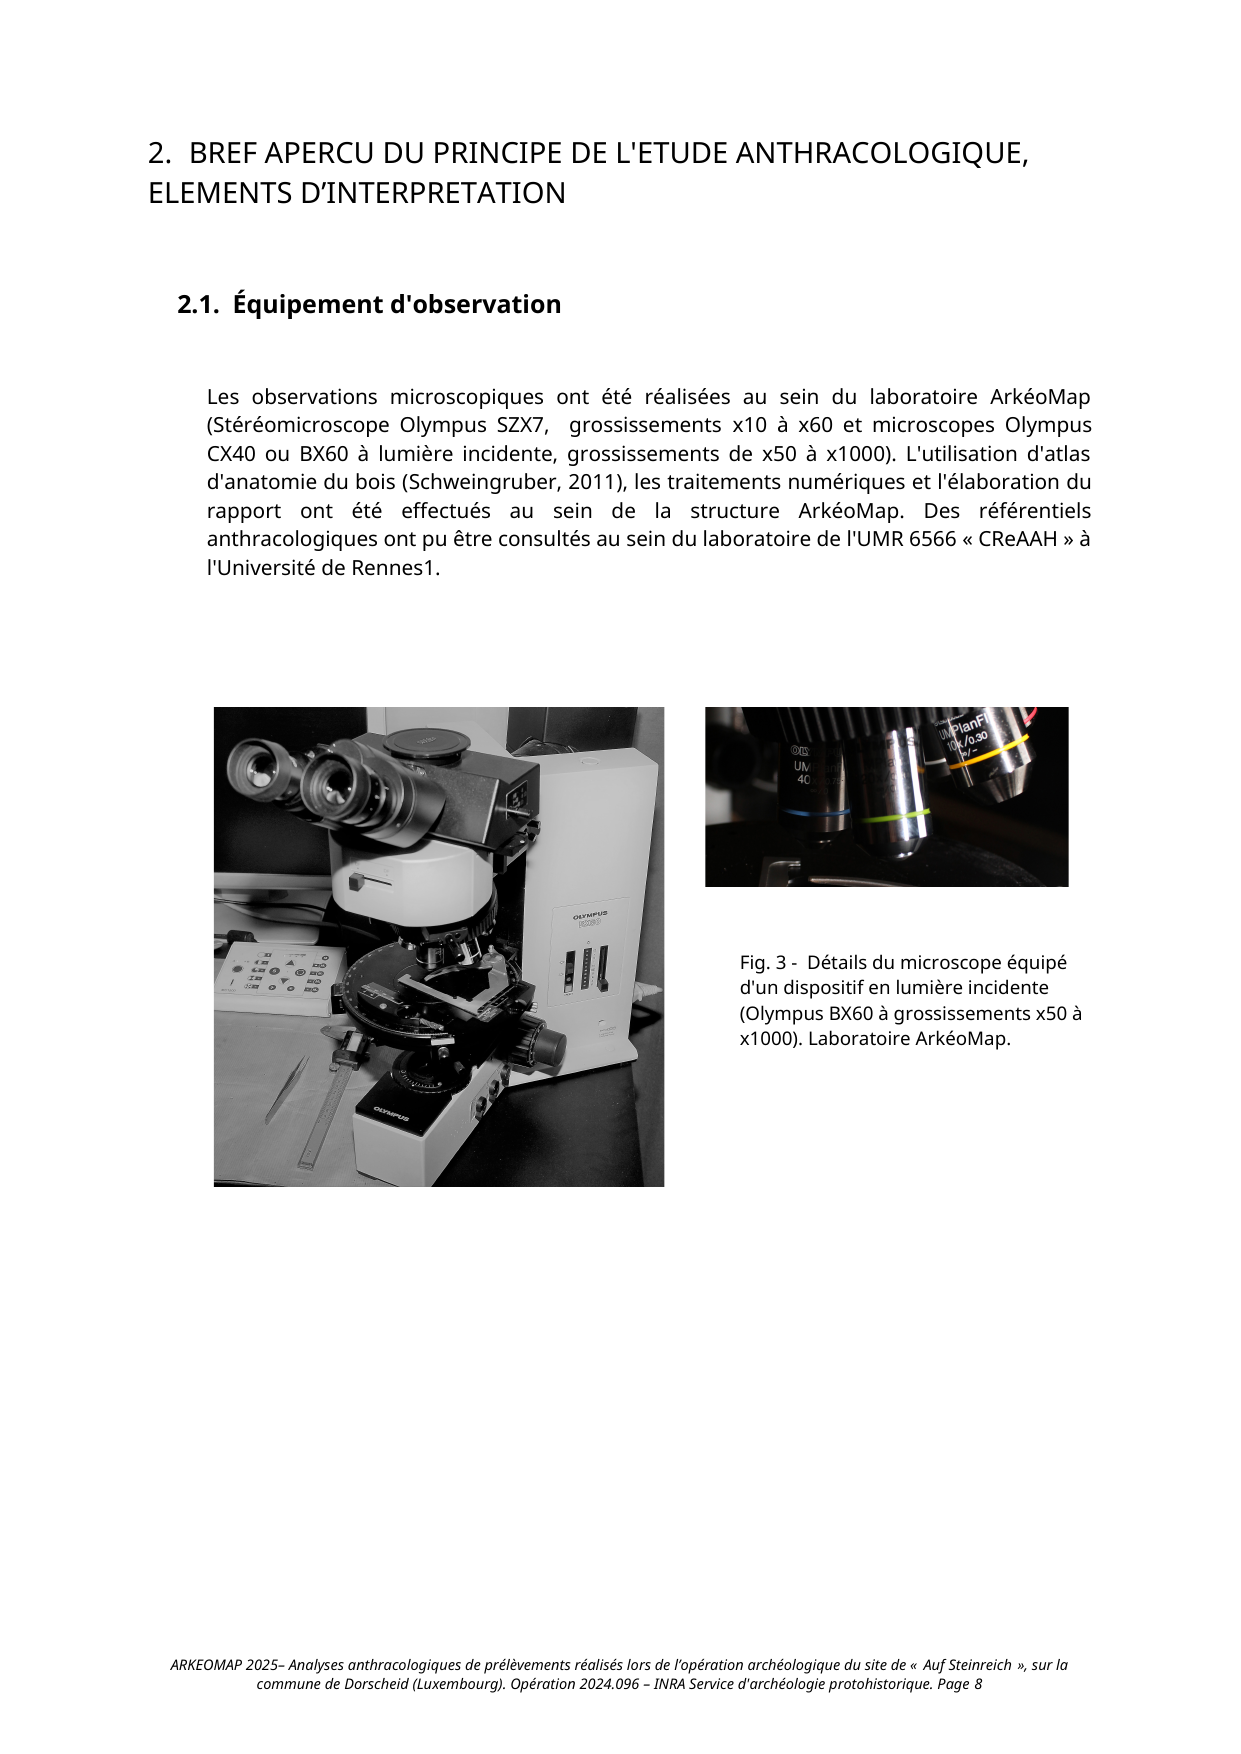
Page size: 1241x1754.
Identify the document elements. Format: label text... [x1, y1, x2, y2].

picture [705, 707, 1069, 887]
text Les observations microscopiques ont été réalisées au sein du laboratoire ArkéoMap (Stéréomicroscope Olympus SZX7, grossissements x10 à x60 et microscopes Olympus CX40 ou BX60 à lumière incidente, grossissements de x50 à x1000). L'utilisation d'atlas d'anatomie du bois (Schweingruber, 2011), les traitements numériques et l'élaboration du rapport ont été effectués au sein de la structure ArkéoMap. Des référentiels anthracologiques ont pu être consultés au sein du laboratoire de l'UMR 6566 « CReAAH » à l'Université de Rennes1. [207, 382, 1092, 581]
list Fig. 3 - Détails du microscope équipé d'un dispositif en lumière incidente (Olympus BX60 à grossissements x50 à x1000). Laboratoire ArkéoMap. [665, 949, 1092, 1051]
list [185, 949, 213, 1051]
subtitle BREF APERCU DU PRINCIPE DE L'ETUDE ANTHRACOLOGIQUE, ELEMENTS D’INTERPRETATION [148, 133, 1092, 212]
subtitle Équipement d'observation [148, 286, 1092, 320]
picture [213, 707, 665, 1187]
